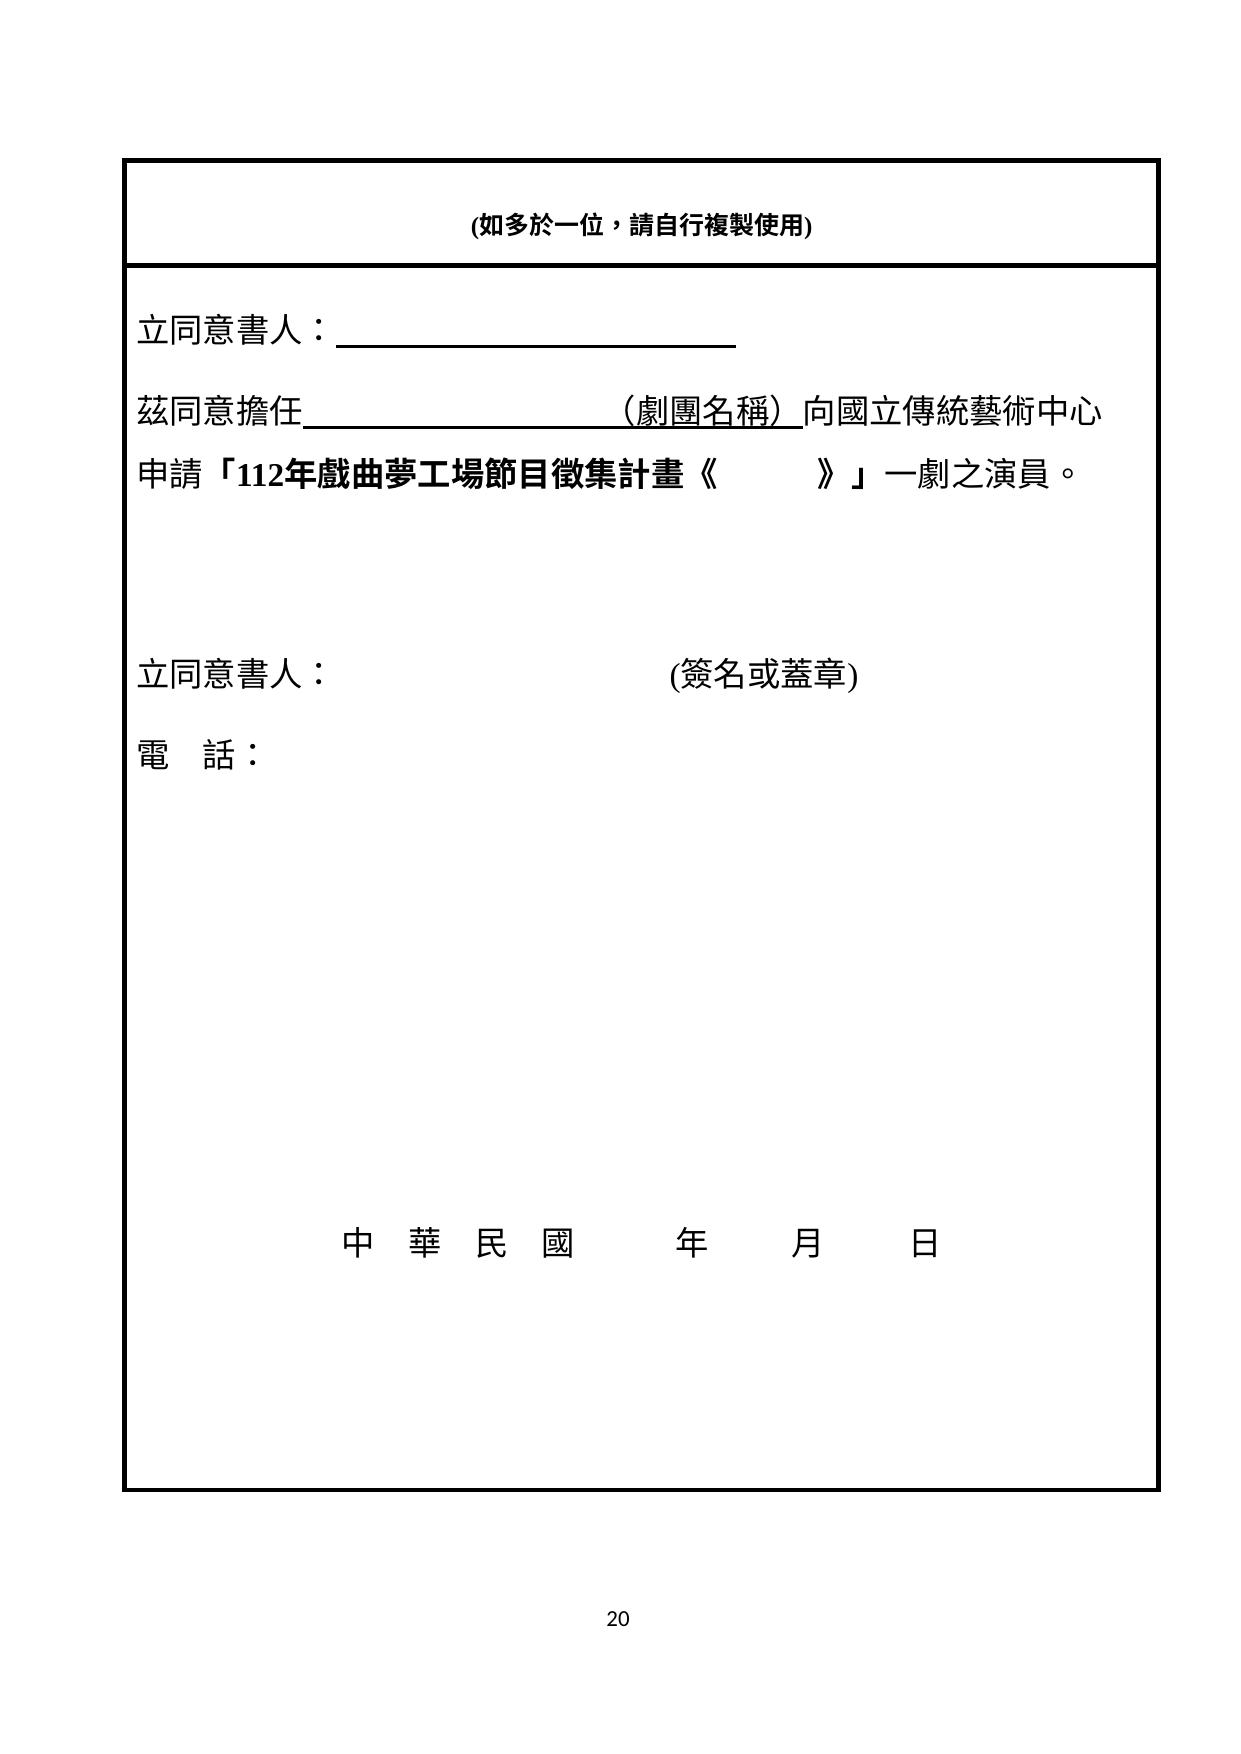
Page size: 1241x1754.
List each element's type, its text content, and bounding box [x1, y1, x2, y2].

table_cell 立同意書人： 茲同意擔任 （劇團名稱）向國立傳統藝術中心申請「112年戲曲夢工場節目徵集計畫《 》」一劇之演員。 立同意書人： (簽名或蓋章) 電 話： 中 華 民 國 年 月 日 [127, 268, 1156, 1488]
table_cell (如多於一位，請自行複製使用) [127, 163, 1156, 263]
